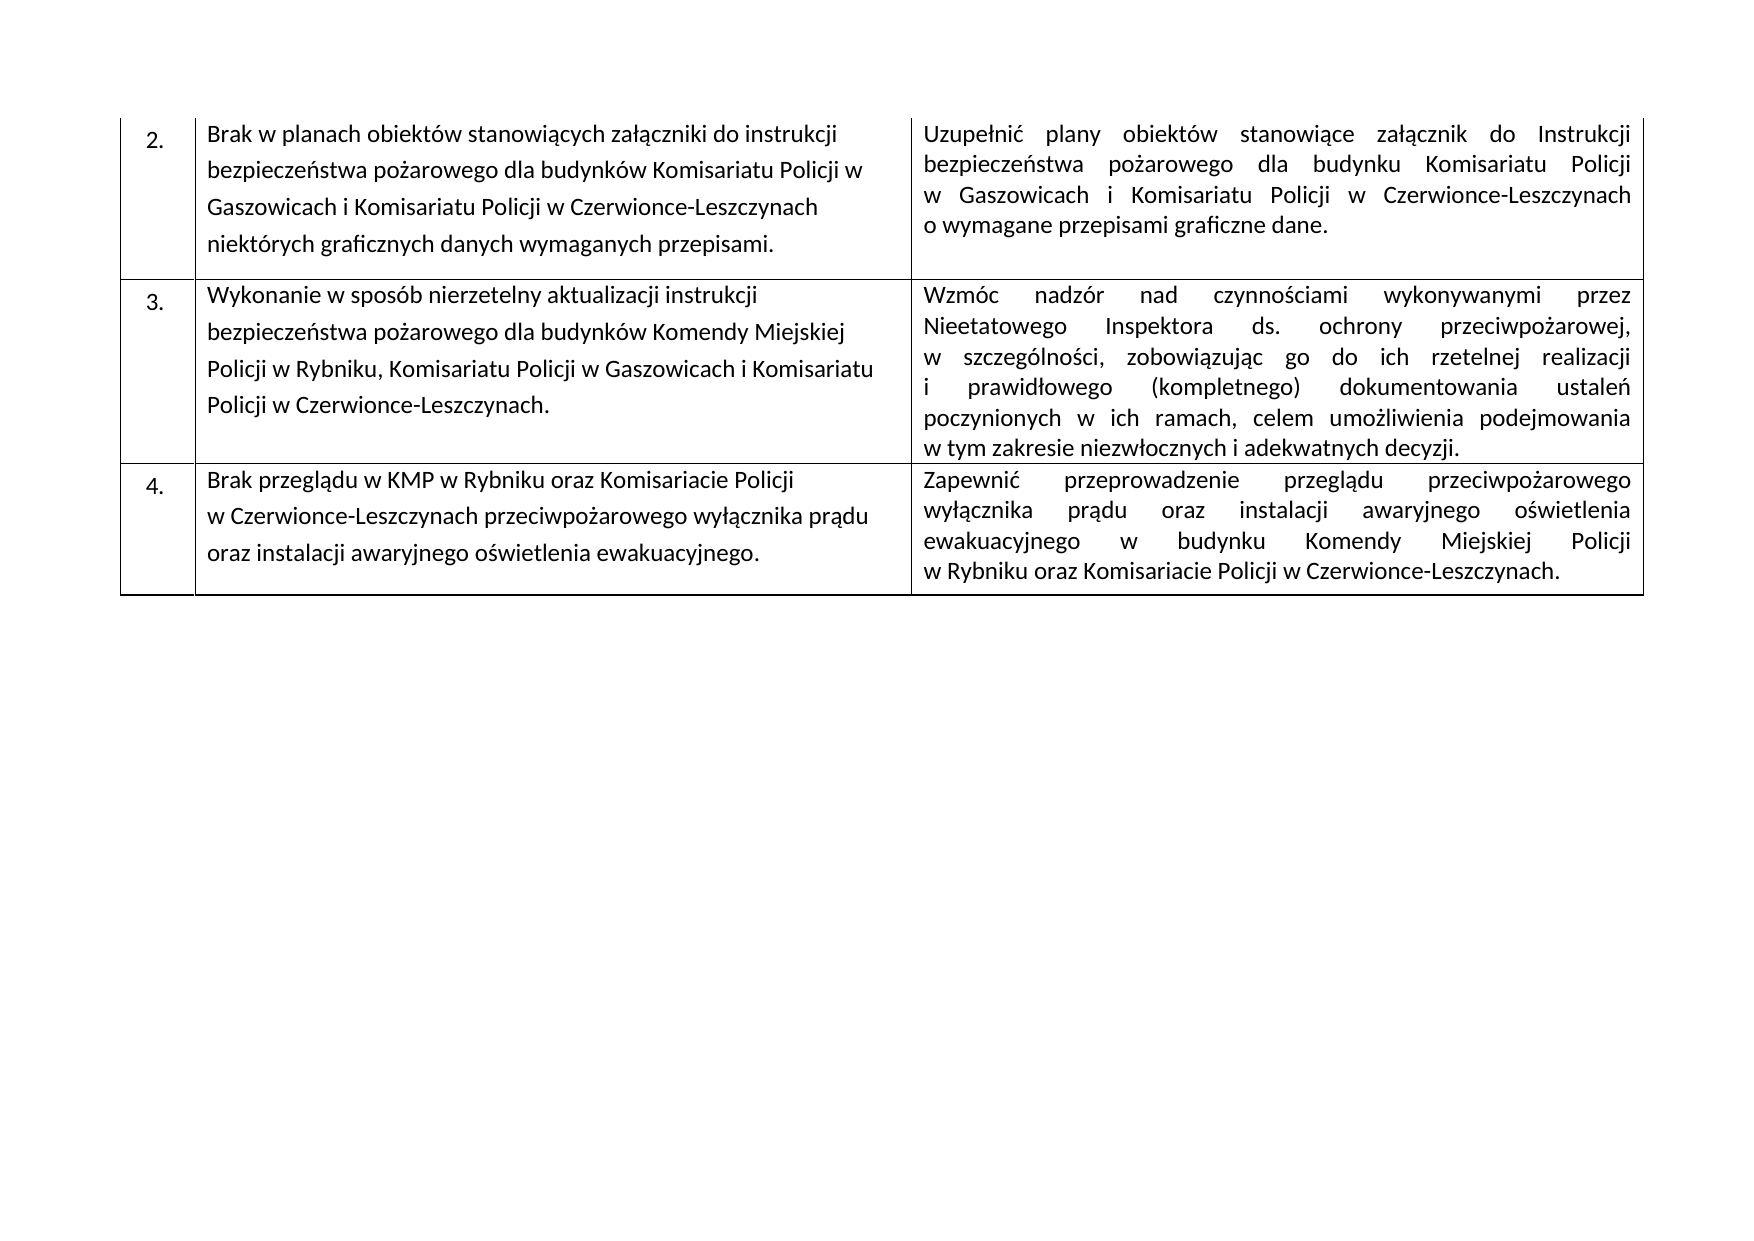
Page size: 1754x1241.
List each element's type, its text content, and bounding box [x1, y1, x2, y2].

table_cell 4. [121, 464, 194, 594]
table_cell Zapewnić przeprowadzenie przeglądu przeciwpożarowego wyłącznika prądu oraz instalacji awaryjnego oświetlenia ewakuacyjnego w budynku Komendy Miejskiej Policji w Rybniku oraz Komisariacie Policji w Czerwionce-Leszczynach. [912, 464, 1643, 594]
table_cell Brak przeglądu w KMP w Rybniku oraz Komisariacie Policji w Czerwionce-Leszczynach przeciwpożarowego wyłącznika prądu oraz instalacji awaryjnego oświetlenia ewakuacyjnego. [196, 464, 911, 594]
table_cell 3. [121, 280, 194, 463]
table_cell Brak w planach obiektów stanowiących załączniki do instrukcji bezpieczeństwa pożarowego dla budynków Komisariatu Policji w Gaszowicach i Komisariatu Policji w Czerwionce-Leszczynach niektórych graficznych danych wymaganych przepisami. [196, 118, 911, 279]
table_cell 2. [121, 118, 194, 279]
table_cell Wzmóc nadzór nad czynnościami wykonywanymi przez Nieetatowego Inspektora ds. ochrony przeciwpożarowej, w szczególności, zobowiązując go do ich rzetelnej realizacji i prawidłowego (kompletnego) dokumentowania ustaleń poczynionych w ich ramach, celem umożliwienia podejmowania w tym zakresie niezwłocznych i adekwatnych decyzji. [912, 280, 1643, 463]
table_cell Uzupełnić plany obiektów stanowiące załącznik do Instrukcji bezpieczeństwa pożarowego dla budynku Komisariatu Policji w Gaszowicach i Komisariatu Policji w Czerwionce-Leszczynach o wymagane przepisami graficzne dane. [912, 118, 1643, 279]
table_cell Wykonanie w sposób nierzetelny aktualizacji instrukcji bezpieczeństwa pożarowego dla budynków Komendy Miejskiej Policji w Rybniku, Komisariatu Policji w Gaszowicach i Komisariatu Policji w Czerwionce-Leszczynach. [196, 280, 911, 463]
